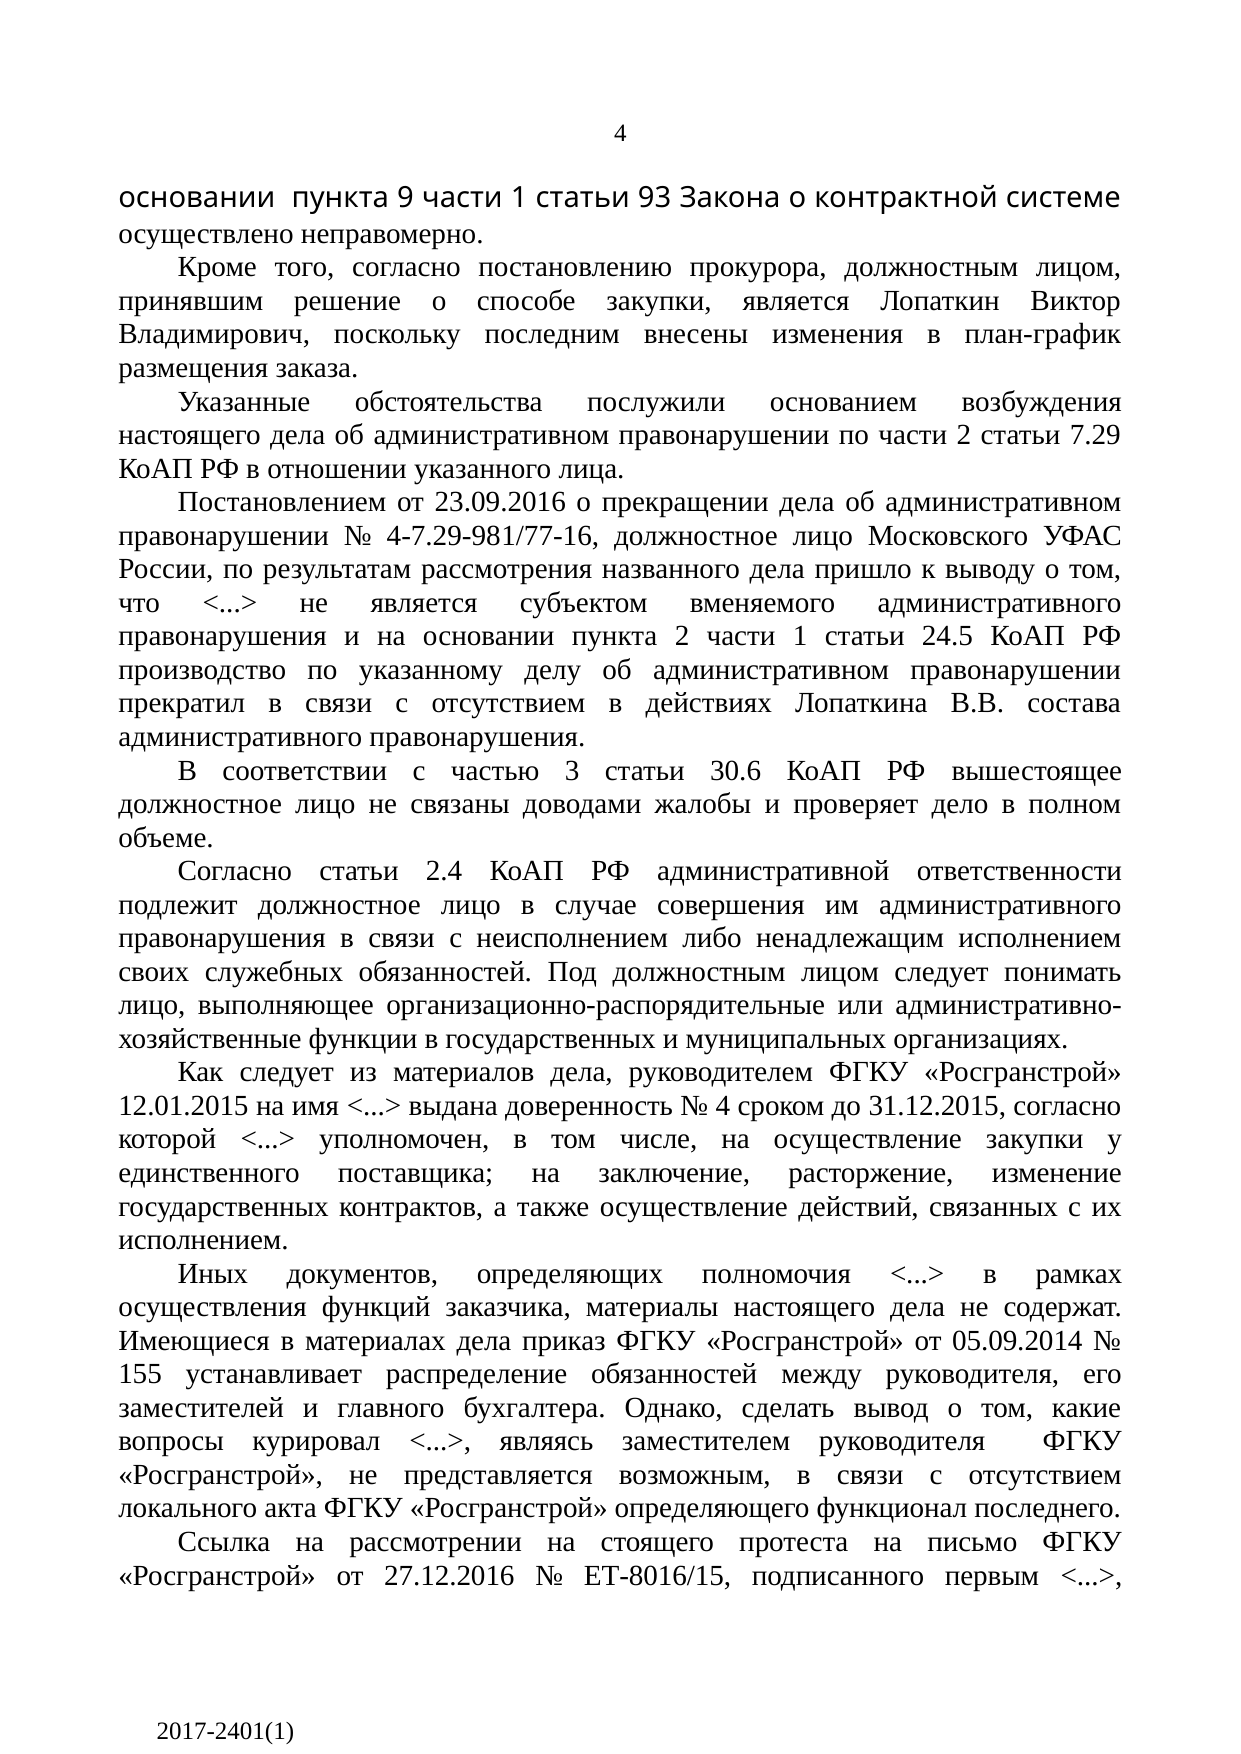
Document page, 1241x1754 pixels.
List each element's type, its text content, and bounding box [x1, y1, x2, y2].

text Как следует из материалов дела, руководителем ФГКУ «Росгранстрой» 12.01.2015 на имя <...> выдана доверенность № 4 сроком до 31.12.2015, согласно которой <...> уполномочен, в том числе, на осуществление закупки у единственного поставщика; на заключение, расторжение, изменение государственных контрактов, а также осуществление действий, связанных с их исполнением. [118, 1054, 1122, 1256]
text Согласно статьи 2.4 КоАП РФ административной ответственности подлежит должностное лицо в случае совершения им административного правонарушения в связи с неисполнением либо ненадлежащим исполнением своих служебных обязанностей. Под должностным лицом следует понимать лицо, выполняющее организационно-распорядительные или административно-хозяйственные функции в государственных и муниципальных организациях. [118, 853, 1122, 1054]
text основании пункта 9 части 1 статьи 93 Закона о контрактной системе осуществлено неправомерно. [118, 176, 1122, 249]
text Кроме того, согласно постановлению прокурора, должностным лицом, принявшим решение о способе закупки, является Лопаткин Виктор Владимирович, поскольку последним внесены изменения в план-график размещения заказа. [118, 249, 1122, 384]
text Указанные обстоятельства послужили основанием возбуждения настоящего дела об административном правонарушении по части 2 статьи 7.29 КоАП РФ в отношении указанного лица. [118, 384, 1122, 484]
text В соответствии с частью 3 статьи 30.6 КоАП РФ вышестоящее должностное лицо не связаны доводами жалобы и проверяет дело в полном объеме. [118, 753, 1122, 853]
text Ссылка на рассмотрении на стоящего протеста на письмо ФГКУ «Росгранстрой» от 27.12.2016 № ЕТ-8016/15, подписанного первым <...>, [118, 1524, 1122, 1591]
text Иных документов, определяющих полномочия <...> в рамках осуществления функций заказчика, материалы настоящего дела не содержат. Имеющиеся в материалах дела приказ ФГКУ «Росгранстрой» от 05.09.2014 № 155 устанавливает распределение обязанностей между руководителя, его заместителей и главного бухгалтера. Однако, сделать вывод о том, какие вопросы курировал <...>, являясь заместителем руководителя ФГКУ «Росгранстрой», не представляется возможным, в связи с отсутствием локального акта ФГКУ «Росгранстрой» определяющего функционал последнего. [118, 1256, 1122, 1524]
text Постановлением от 23.09.2016 о прекращении дела об административном правонарушении № 4-7.29-981/77-16, должностное лицо Московского УФАС России, по результатам рассмотрения названного дела пришло к выводу о том, что <...> не является субъектом вменяемого административного правонарушения и на основании пункта 2 части 1 статьи 24.5 КоАП РФ производство по указанному делу об административном правонарушении прекратил в связи с отсутствием в действиях Лопаткина В.В. состава административного правонарушения. [118, 484, 1122, 753]
